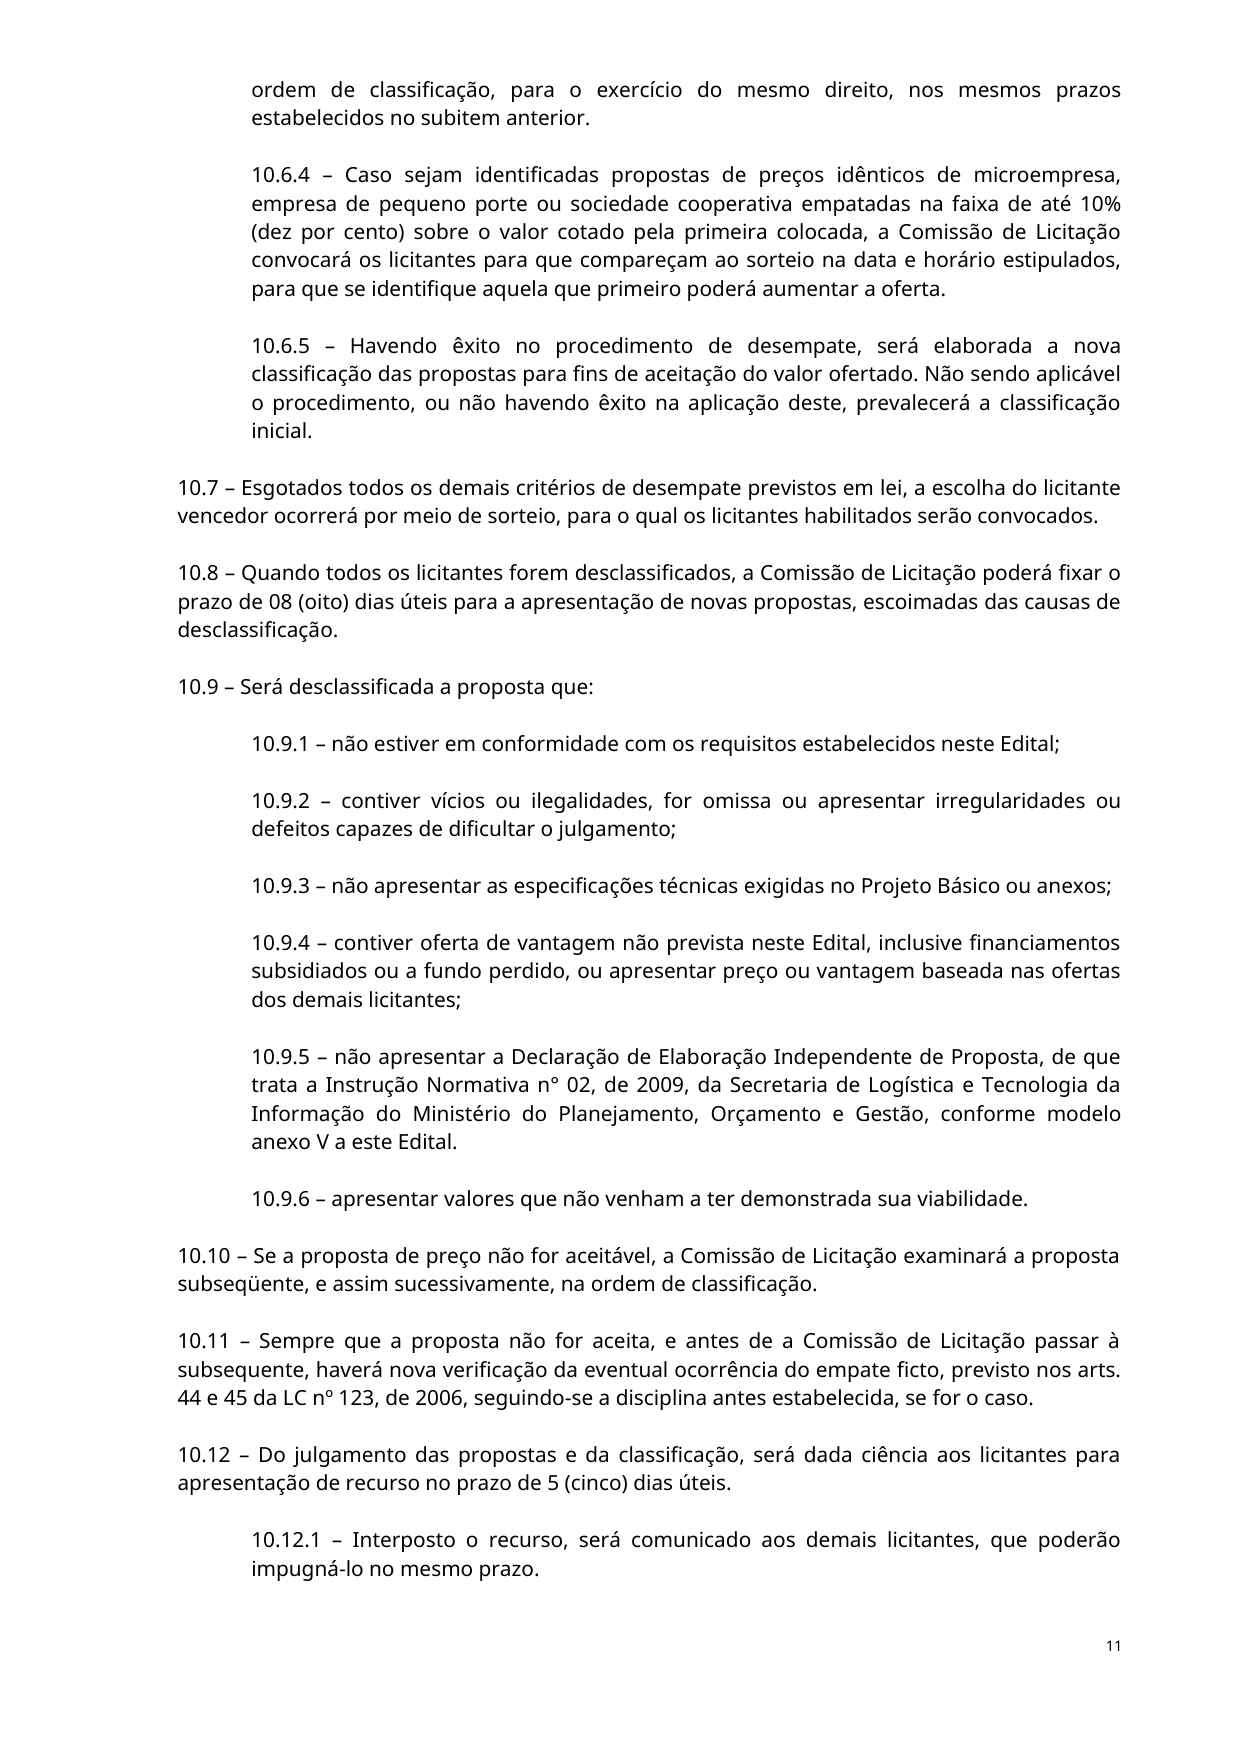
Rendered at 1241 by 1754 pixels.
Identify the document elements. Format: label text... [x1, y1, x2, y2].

text 10.12 – Do julgamento das propostas e da classificação, será dada ciência aos licitantes para apresentação de recurso no prazo de 5 (cinco) dias úteis. [177, 1440, 1122, 1497]
text 10.8 – Quando todos os licitantes forem desclassificados, a Comissão de Licitação poderá fixar o prazo de 08 (oito) dias úteis para a apresentação de novas propostas, escoimadas das causas de desclassificação. [177, 558, 1122, 644]
text 10.9.3 – não apresentar as especificações técnicas exigidas no Projeto Básico ou anexos; [251, 871, 1122, 900]
text 10.12.1 – Interposto o recurso, será comunicado aos demais licitantes, que poderão impugná-lo no mesmo prazo. [251, 1525, 1122, 1582]
text 10.9.5 – não apresentar a Declaração de Elaboração Independente de Proposta, de que trata a Instrução Normativa n° 02, de 2009, da Secretaria de Logística e Tecnologia da Informação do Ministério do Planejamento, Orçamento e Gestão, conforme modelo anexo V a este Edital. [251, 1042, 1122, 1156]
text 10.9 – Será desclassificada a proposta que: [177, 672, 1122, 701]
text 10.7 – Esgotados todos os demais critérios de desempate previstos em lei, a escolha do licitante vencedor ocorrerá por meio de sorteio, para o qual os licitantes habilitados serão convocados. [177, 473, 1122, 530]
text 10.6.5 – Havendo êxito no procedimento de desempate, será elaborada a nova classificação das propostas para fins de aceitação do valor ofertado. Não sendo aplicável o procedimento, ou não havendo êxito na aplicação deste, prevalecerá a classificação inicial. [251, 331, 1122, 445]
text 10.9.1 – não estiver em conformidade com os requisitos estabelecidos neste Edital; [251, 729, 1122, 757]
text 10.11 – Sempre que a proposta não for aceita, e antes de a Comissão de Licitação passar à subsequente, haverá nova verificação da eventual ocorrência do empate ficto, previsto nos arts. 44 e 45 da LC nº 123, de 2006, seguindo-se a disciplina antes estabelecida, se for o caso. [177, 1326, 1122, 1412]
text 10.10 – Se a proposta de preço não for aceitável, a Comissão de Licitação examinará a proposta subseqüente, e assim sucessivamente, na ordem de classificação. [177, 1241, 1122, 1298]
text 10.6.4 – Caso sejam identificadas propostas de preços idênticos de microempresa, empresa de pequeno porte ou sociedade cooperativa empatadas na faixa de até 10% (dez por cento) sobre o valor cotado pela primeira colocada, a Comissão de Licitação convocará os licitantes para que compareçam ao sorteio na data e horário estipulados, para que se identifique aquela que primeiro poderá aumentar a oferta. [251, 160, 1122, 302]
text ordem de classificação, para o exercício do mesmo direito, nos mesmos prazos estabelecidos no subitem anterior. [251, 75, 1122, 132]
text 10.9.6 – apresentar valores que não venham a ter demonstrada sua viabilidade. [251, 1184, 1122, 1212]
text 10.9.4 – contiver oferta de vantagem não prevista neste Edital, inclusive financiamentos subsidiados ou a fundo perdido, ou apresentar preço ou vantagem baseada nas ofertas dos demais licitantes; [251, 928, 1122, 1013]
text 10.9.2 – contiver vícios ou ilegalidades, for omissa ou apresentar irregularidades ou defeitos capazes de dificultar o julgamento; [251, 786, 1122, 843]
